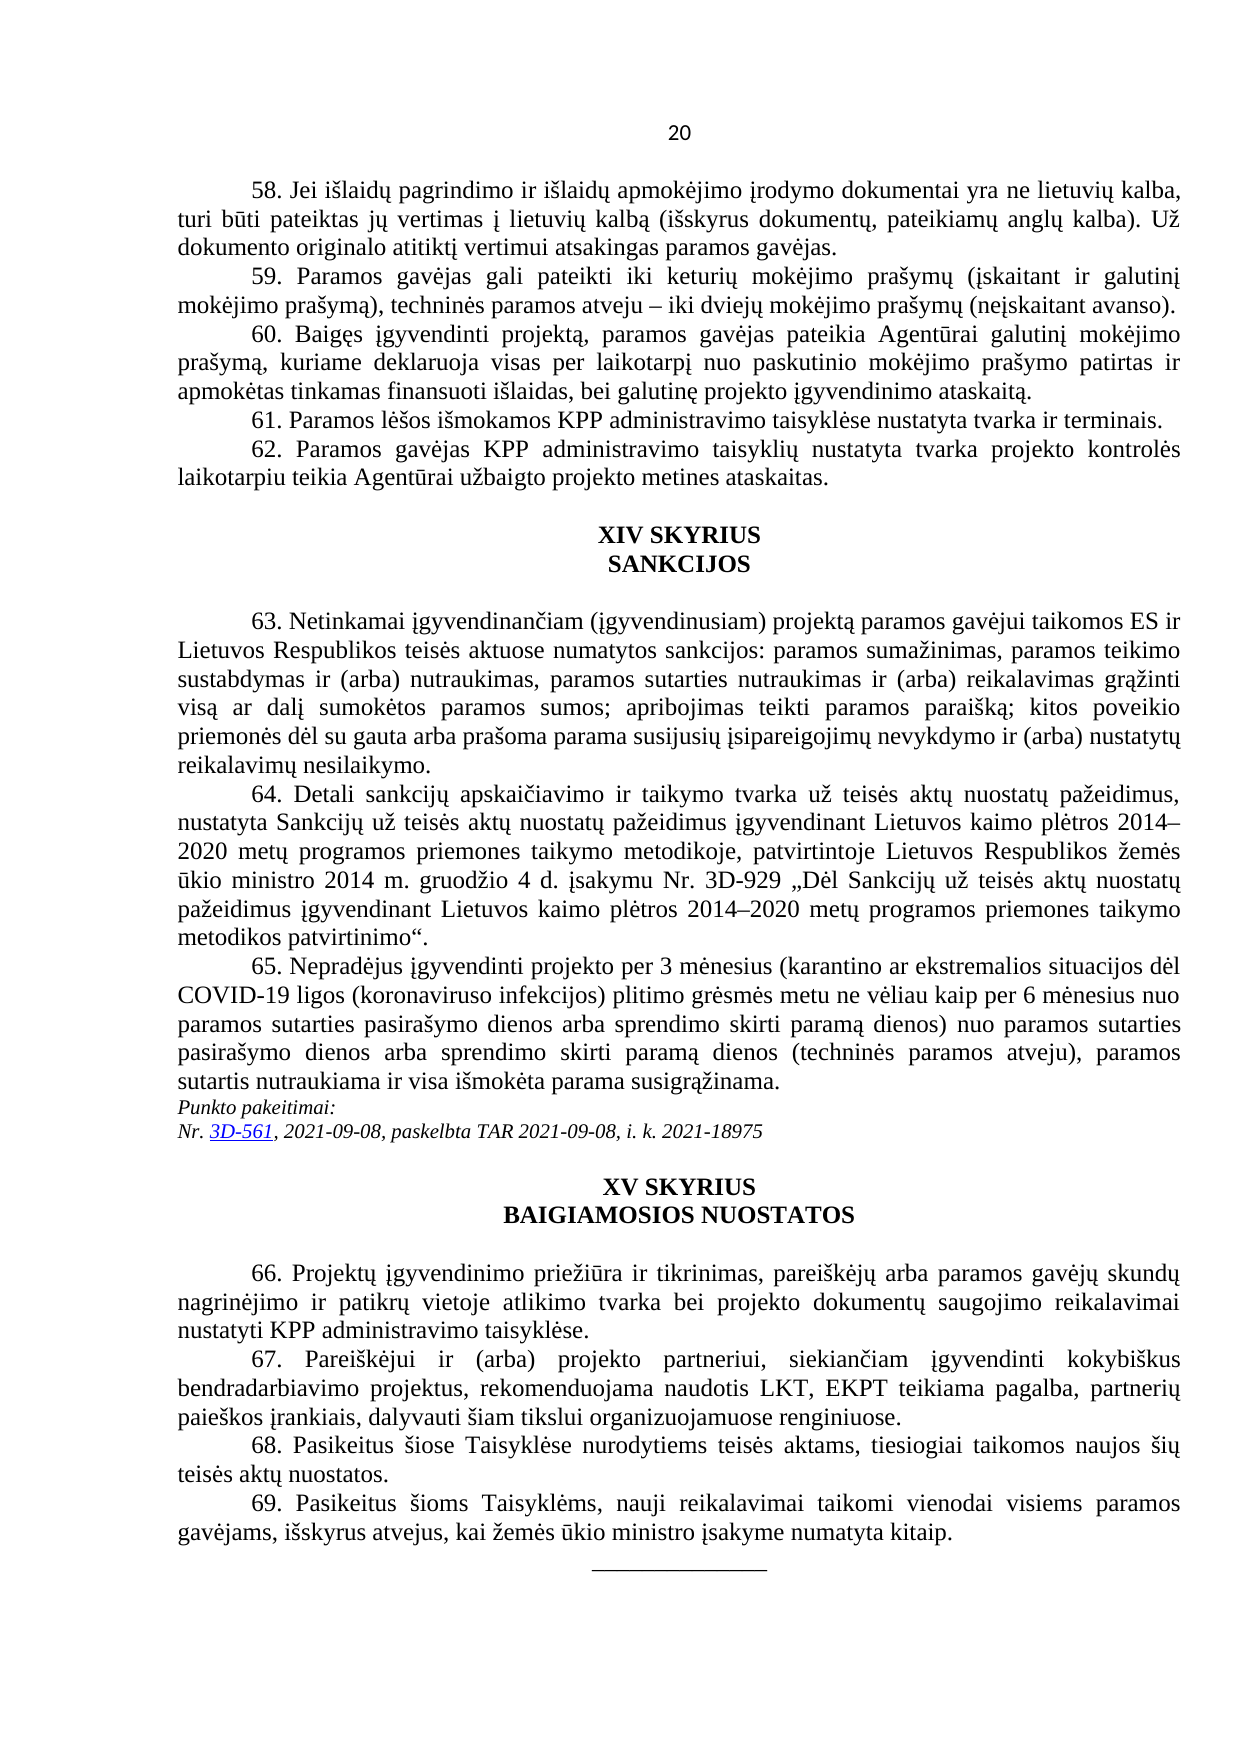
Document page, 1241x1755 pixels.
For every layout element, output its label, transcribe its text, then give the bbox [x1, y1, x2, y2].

text 63. Netinkamai įgyvendinančiam (įgyvendinusiam) projektą paramos gavėjui taikomos ES ir Lietuvos Respublikos teisės aktuose numatytos sankcijos: paramos sumažinimas, paramos teikimo sustabdymas ir (arba) nutraukimas, paramos sutarties nutraukimas ir (arba) reikalavimas grąžinti visą ar dalį sumokėtos paramos sumos; apribojimas teikti paramos paraišką; kitos poveikio priemonės dėl su gauta arba prašoma parama susijusių įsipareigojimų nevykdymo ir (arba) nustatytų reikalavimų nesilaikymo. [177, 606, 1181, 779]
text 60. Baigęs įgyvendinti projektą, paramos gavėjas pateikia Agentūrai galutinį mokėjimo prašymą, kuriame deklaruoja visas per laikotarpį nuo paskutinio mokėjimo prašymo patirtas ir apmokėtas tinkamas finansuoti išlaidas, bei galutinę projekto įgyvendinimo ataskaitą. [177, 319, 1181, 405]
text 65. Nepradėjus įgyvendinti projekto per 3 mėnesius (karantino ar ekstremalios situacijos dėl COVID-19 ligos (koronaviruso infekcijos) plitimo grėsmės metu ne vėliau kaip per 6 mėnesius nuo paramos sutarties pasirašymo dienos arba sprendimo skirti paramą dienos) nuo paramos sutarties pasirašymo dienos arba sprendimo skirti paramą dienos (techninės paramos atveju), paramos sutartis nutraukiama ir visa išmokėta parama susigrąžinama. [177, 951, 1181, 1095]
text XV SKYRIUS [177, 1172, 1181, 1201]
text 66. Projektų įgyvendinimo priežiūra ir tikrinimas, pareiškėjų arba paramos gavėjų skundų nagrinėjimo ir patikrų vietoje atlikimo tvarka bei projekto dokumentų saugojimo reikalavimai nustatyti KPP administravimo taisyklėse. [177, 1258, 1181, 1344]
text ______________ [177, 1546, 1181, 1574]
text 59. Paramos gavėjas gali pateikti iki keturių mokėjimo prašymų (įskaitant ir galutinį mokėjimo prašymą), techninės paramos atveju – iki dviejų mokėjimo prašymų (neįskaitant avanso). [177, 261, 1181, 319]
text 62. Paramos gavėjas KPP administravimo taisyklių nustatyta tvarka projekto kontrolės laikotarpiu teikia Agentūrai užbaigto projekto metines ataskaitas. [177, 434, 1181, 491]
text 58. Jei išlaidų pagrindimo ir išlaidų apmokėjimo įrodymo dokumentai yra ne lietuvių kalba, turi būti pateiktas jų vertimas į lietuvių kalbą (išskyrus dokumentų, pateikiamų anglų kalba). Už dokumento originalo atitiktį vertimui atsakingas paramos gavėjas. [177, 175, 1181, 261]
text 67. Pareiškėjui ir (arba) projekto partneriui, siekiančiam įgyvendinti kokybiškus bendradarbiavimo projektus, rekomenduojama naudotis LKT, EKPT teikiama pagalba, partnerių paieškos įrankiais, dalyvauti šiam tikslui organizuojamuose renginiuose. [177, 1344, 1181, 1431]
text 68. Pasikeitus šiose Taisyklėse nurodytiems teisės aktams, tiesiogiai taikomos naujos šių teisės aktų nuostatos. [177, 1431, 1181, 1488]
text Punkto pakeitimai: [177, 1095, 1181, 1119]
text 64. Detali sankcijų apskaičiavimo ir taikymo tvarka už teisės aktų nuostatų pažeidimus, nustatyta Sankcijų už teisės aktų nuostatų pažeidimus įgyvendinant Lietuvos kaimo plėtros 2014–2020 metų programos priemones taikymo metodikoje, patvirtintoje Lietuvos Respublikos žemės ūkio ministro 2014 m. gruodžio 4 d. įsakymu Nr. 3D-929 „Dėl Sankcijų už teisės aktų nuostatų pažeidimus įgyvendinant Lietuvos kaimo plėtros 2014–2020 metų programos priemones taikymo metodikos patvirtinimo“. [177, 779, 1181, 951]
text SANKCIJOS [177, 549, 1181, 577]
text Nr. 3D-561, 2021-09-08, paskelbta TAR 2021-09-08, i. k. 2021-18975 [177, 1119, 1181, 1143]
text 69. Pasikeitus šioms Taisyklėms, nauji reikalavimai taikomi vienodai visiems paramos gavėjams, išskyrus atvejus, kai žemės ūkio ministro įsakyme numatyta kitaip. [177, 1488, 1181, 1546]
text 61. Paramos lėšos išmokamos KPP administravimo taisyklėse nustatyta tvarka ir terminais. [177, 405, 1181, 434]
text BAIGIAMOSIOS NUOSTATOS [177, 1201, 1181, 1229]
text XIV SKYRIUS [177, 520, 1181, 549]
